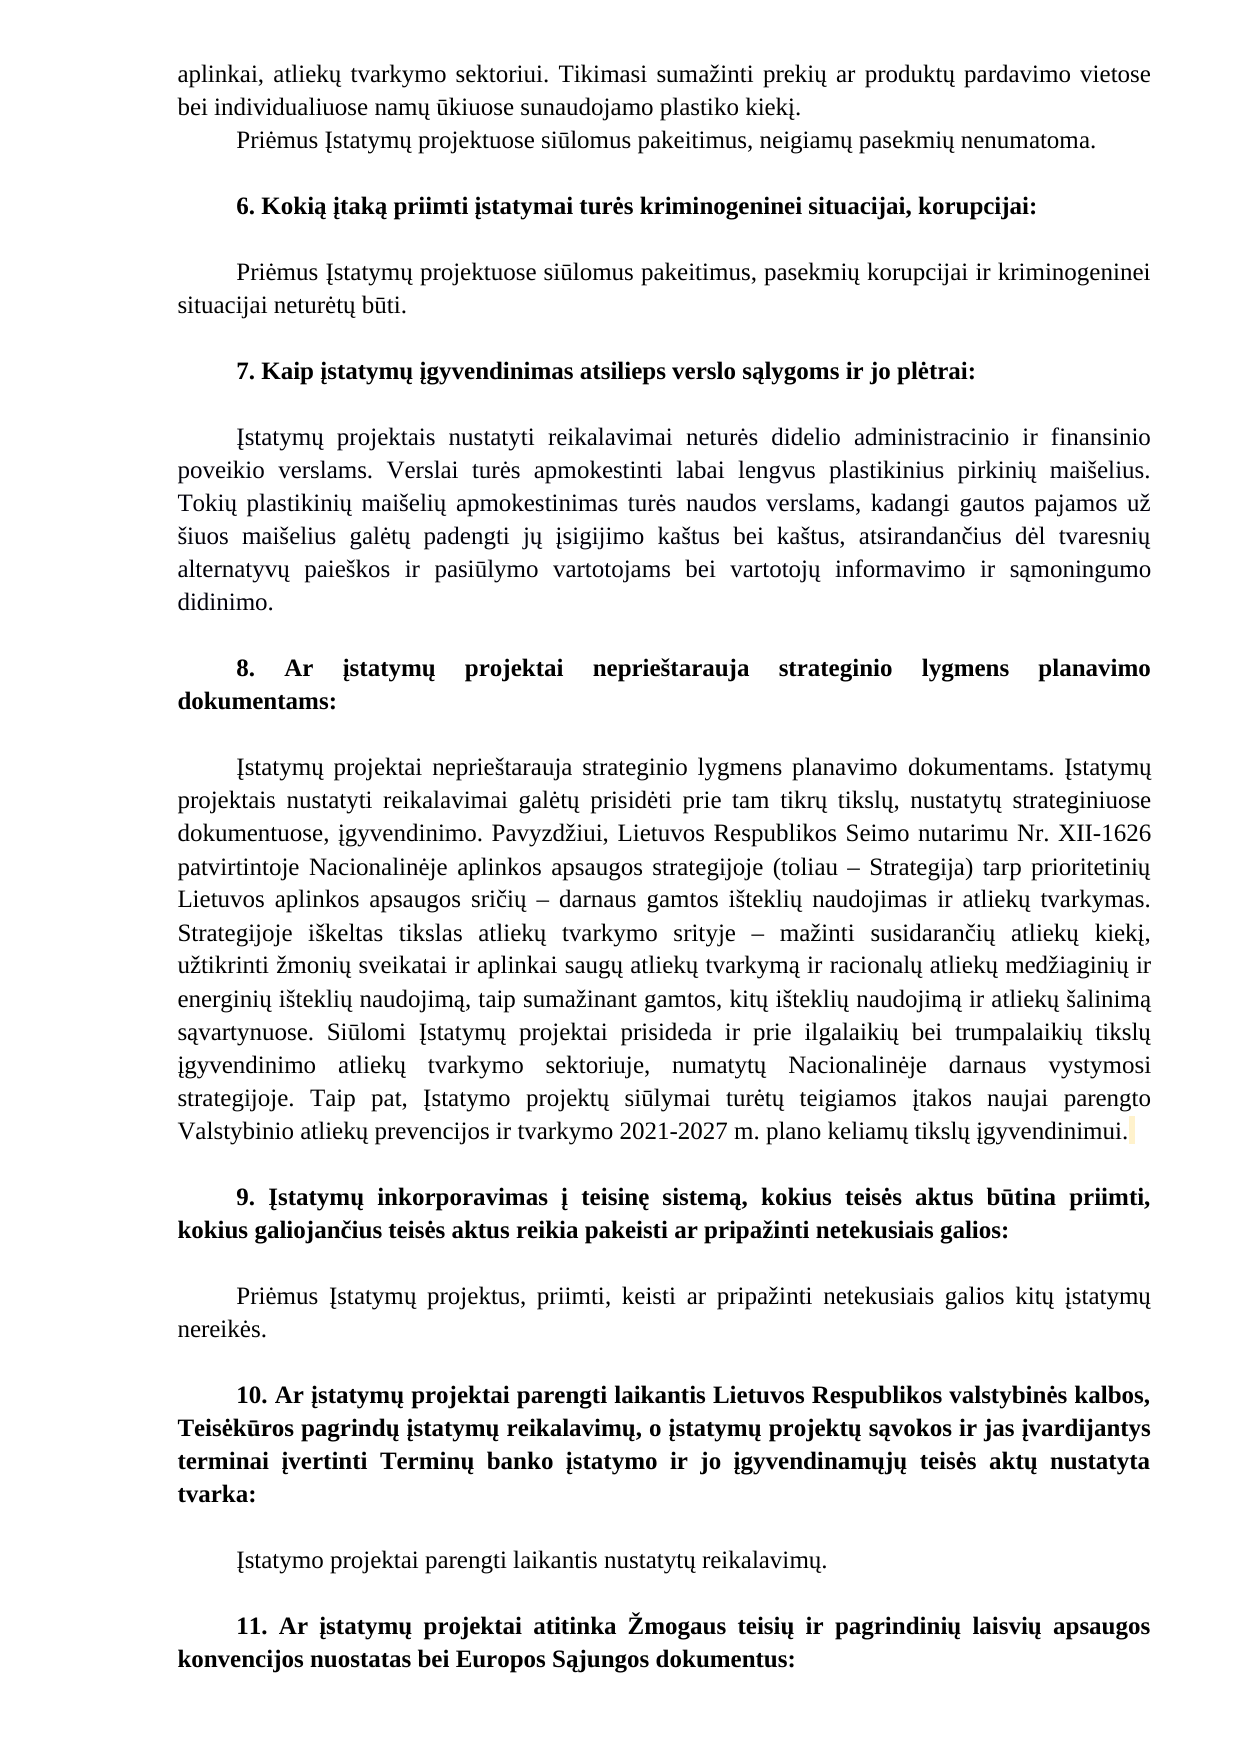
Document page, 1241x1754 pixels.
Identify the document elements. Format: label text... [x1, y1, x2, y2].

text 8. Ar įstatymų projektai neprieštarauja strateginio lygmens planavimo dokumentams: [177, 653, 1152, 715]
text 11. Ar įstatymų projektai atitinka Žmogaus teisių ir pagrindinių laisvių apsaugos konvencijos nuostatas bei Europos Sąjungos dokumentus: [177, 1611, 1152, 1673]
text Priėmus Įstatymų projektus, priimti, keisti ar pripažinti netekusiais galios kitų įstatymų nereikės. [177, 1281, 1152, 1343]
text Priėmus Įstatymų projektuose siūlomus pakeitimus, neigiamų pasekmių nenumatoma. [177, 125, 1152, 154]
text Įstatymų projektais nustatyti reikalavimai neturės didelio administracinio ir finansinio poveikio verslams. Verslai turės apmokestinti labai lengvus plastikinius pirkinių maišelius. Tokių plastikinių maišelių apmokestinimas turės naudos verslams, kadangi gautos pajamos už šiuos maišelius galėtų padengti jų įsigijimo kaštus bei kaštus, atsirandančius dėl tvaresnių alternatyvų paieškos ir pasiūlymo vartotojams bei vartotojų informavimo ir sąmoningumo didinimo. [177, 422, 1152, 616]
text 6. Kokią įtaką priimti įstatymai turės kriminogeninei situacijai, korupcijai: [177, 191, 1152, 220]
text 9. Įstatymų inkorporavimas į teisinę sistemą, kokius teisės aktus būtina priimti, kokius galiojančius teisės aktus reikia pakeisti ar pripažinti netekusiais galios: [177, 1182, 1152, 1243]
text Įstatymo projektai parengti laikantis nustatytų reikalavimų. [177, 1545, 1152, 1574]
text 10. Ar įstatymų projektai parengti laikantis Lietuvos Respublikos valstybinės kalbos, Teisėkūros pagrindų įstatymų reikalavimų, o įstatymų projektų sąvokos ir jas įvardijantys terminai įvertinti Terminų banko įstatymo ir jo įgyvendinamųjų teisės aktų nustatyta tvarka: [177, 1380, 1152, 1508]
text aplinkai, atliekų tvarkymo sektoriui. Tikimasi sumažinti prekių ar produktų pardavimo vietose bei individualiuose namų ūkiuose sunaudojamo plastiko kiekį. [177, 59, 1152, 121]
text 7. Kaip įstatymų įgyvendinimas atsilieps verslo sąlygoms ir jo plėtrai: [177, 356, 1152, 385]
text Priėmus Įstatymų projektuose siūlomus pakeitimus, pasekmių korupcijai ir kriminogeninei situacijai neturėtų būti. [177, 257, 1152, 319]
text Įstatymų projektai neprieštarauja strateginio lygmens planavimo dokumentams. Įstatymų projektais nustatyti reikalavimai galėtų prisidėti prie tam tikrų tikslų, nustatytų strateginiuose dokumentuose, įgyvendinimo. Pavyzdžiui, Lietuvos Respublikos Seimo nutarimu Nr. XII-1626 patvirtintoje Nacionalinėje aplinkos apsaugos strategijoje (toliau – Strategija) tarp prioritetinių Lietuvos aplinkos apsaugos sričių – darnaus gamtos išteklių naudojimas ir atliekų tvarkymas. Strategijoje iškeltas tikslas atliekų tvarkymo srityje – mažinti susidarančių atliekų kiekį, užtikrinti žmonių sveikatai ir aplinkai saugų atliekų tvarkymą ir racionalų atliekų medžiaginių ir energinių išteklių naudojimą, taip sumažinant gamtos, kitų išteklių naudojimą ir atliekų šalinimą sąvartynuose. Siūlomi Įstatymų projektai prisideda ir prie ilgalaikių bei trumpalaikių tikslų įgyvendinimo atliekų tvarkymo sektoriuje, numatytų Nacionalinėje darnaus vystymosi strategijoje. Taip pat, Įstatymo projektų siūlymai turėtų teigiamos įtakos naujai parengto Valstybinio atliekų prevencijos ir tvarkymo 2021-2027 m. plano keliamų tikslų įgyvendinimui. [177, 752, 1152, 1144]
